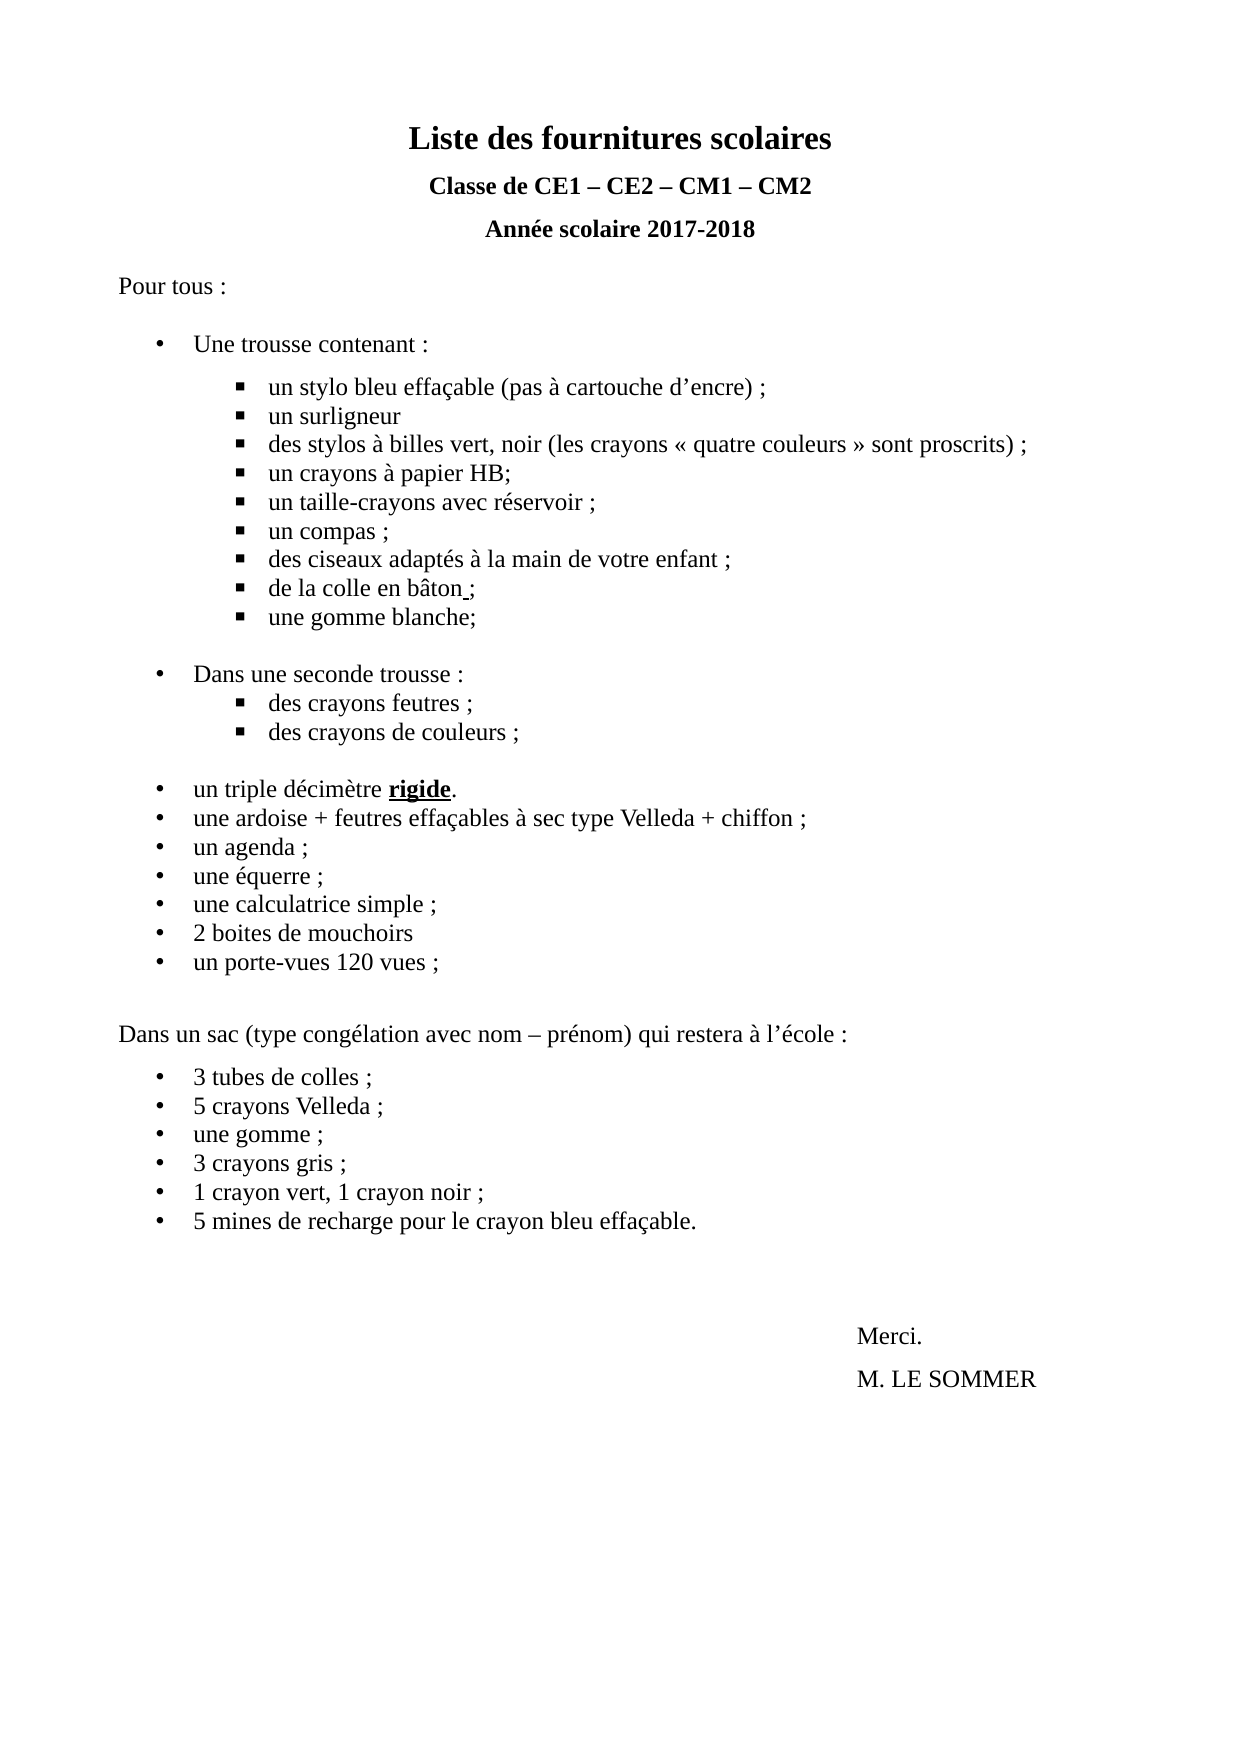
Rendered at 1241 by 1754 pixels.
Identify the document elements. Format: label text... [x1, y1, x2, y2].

list une gomme blanche; [231, 602, 1122, 631]
list 1 crayon vert, 1 crayon noir ; [156, 1177, 1122, 1206]
list un triple décimètre rigide. [156, 774, 1122, 803]
list un compas ; [231, 516, 1122, 544]
text Année scolaire 2017-2018 [118, 214, 1122, 243]
list 2 boites de mouchoirs [156, 918, 1122, 947]
text Classe de CE1 – CE2 – CM1 – CM2 [118, 171, 1122, 199]
list des crayons de couleurs ; [231, 717, 1122, 746]
list 3 crayons gris ; [156, 1148, 1122, 1177]
list un taille-crayons avec réservoir ; [231, 487, 1122, 516]
list une ardoise + feutres effaçables à sec type Velleda + chiffon ; [156, 803, 1122, 832]
list Dans une seconde trousse : [156, 659, 1122, 688]
list une gomme ; [156, 1119, 1122, 1148]
list des stylos à billes vert, noir (les crayons « quatre couleurs » sont proscrits) ; [231, 429, 1122, 458]
text Dans un sac (type congélation avec nom – prénom) qui restera à l’école : [118, 1019, 1122, 1048]
list un stylo bleu effaçable (pas à cartouche d’encre) ; [231, 372, 1122, 401]
list un surligneur [231, 401, 1122, 429]
list Une trousse contenant : [156, 329, 1122, 358]
text Merci. [857, 1321, 1122, 1349]
list 5 mines de recharge pour le crayon bleu effaçable. [156, 1206, 1122, 1234]
list une équerre ; [156, 861, 1122, 889]
list un agenda ; [156, 832, 1122, 861]
list de la colle en bâton ; [231, 573, 1122, 602]
text Liste des fournitures scolaires [118, 118, 1122, 156]
text Pour tous : [118, 271, 1122, 300]
list une calculatrice simple ; [156, 889, 1122, 918]
list un porte-vues 120 vues ; [156, 947, 1122, 976]
list un crayons à papier HB; [231, 458, 1122, 487]
list des ciseaux adaptés à la main de votre enfant ; [231, 544, 1122, 573]
list des crayons feutres ; [231, 688, 1122, 717]
text M. LE SOMMER [857, 1364, 1122, 1393]
list 3 tubes de colles ; [156, 1062, 1122, 1091]
list 5 crayons Velleda ; [156, 1091, 1122, 1119]
